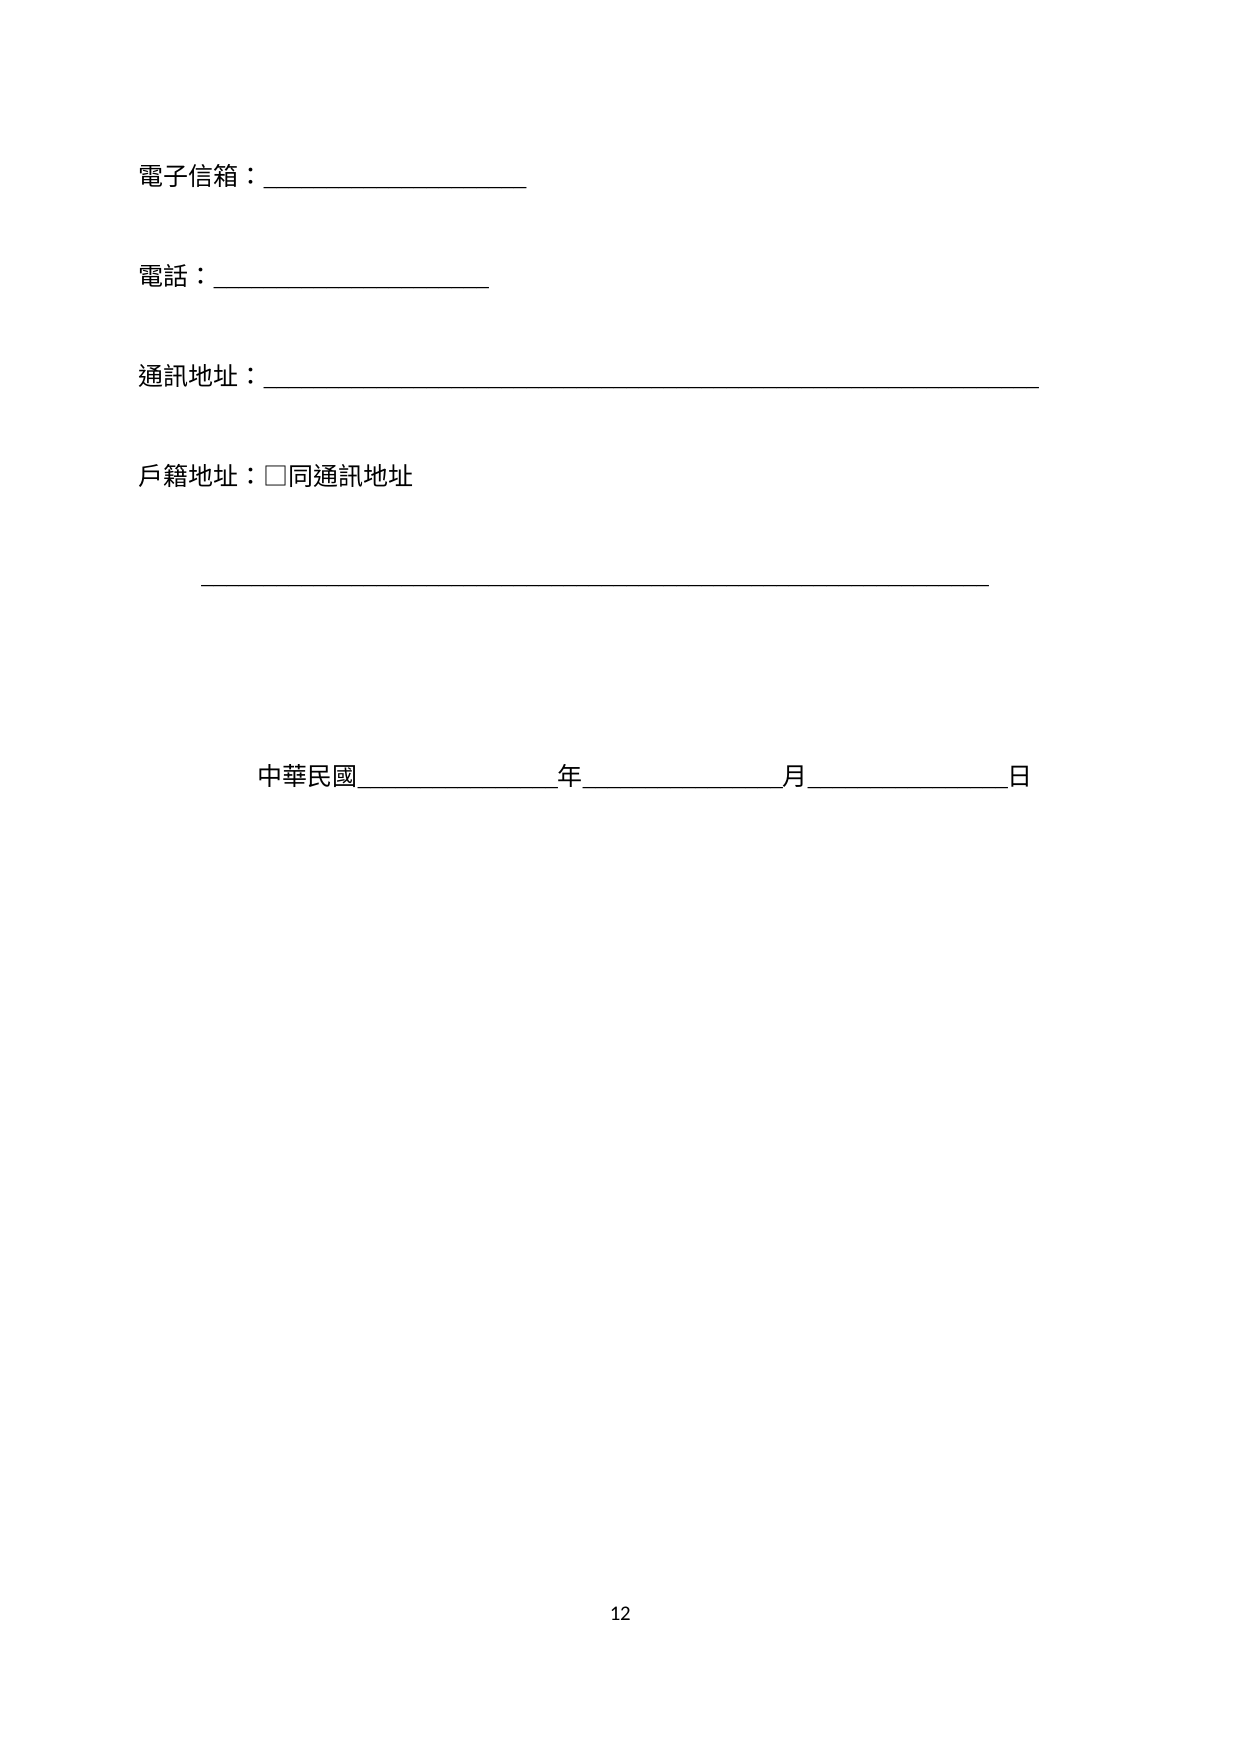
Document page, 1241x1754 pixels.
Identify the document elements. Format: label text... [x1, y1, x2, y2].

text 通訊地址：______________________________________________________________ [139, 333, 1152, 395]
text _______________________________________________________________ [139, 533, 1152, 595]
text 電子信箱：_____________________ [139, 133, 1152, 195]
text 電話：______________________ [139, 233, 1152, 295]
text 中華民國________________年________________月________________日 [139, 733, 1152, 795]
text 戶籍地址：□同通訊地址 [139, 433, 1152, 495]
